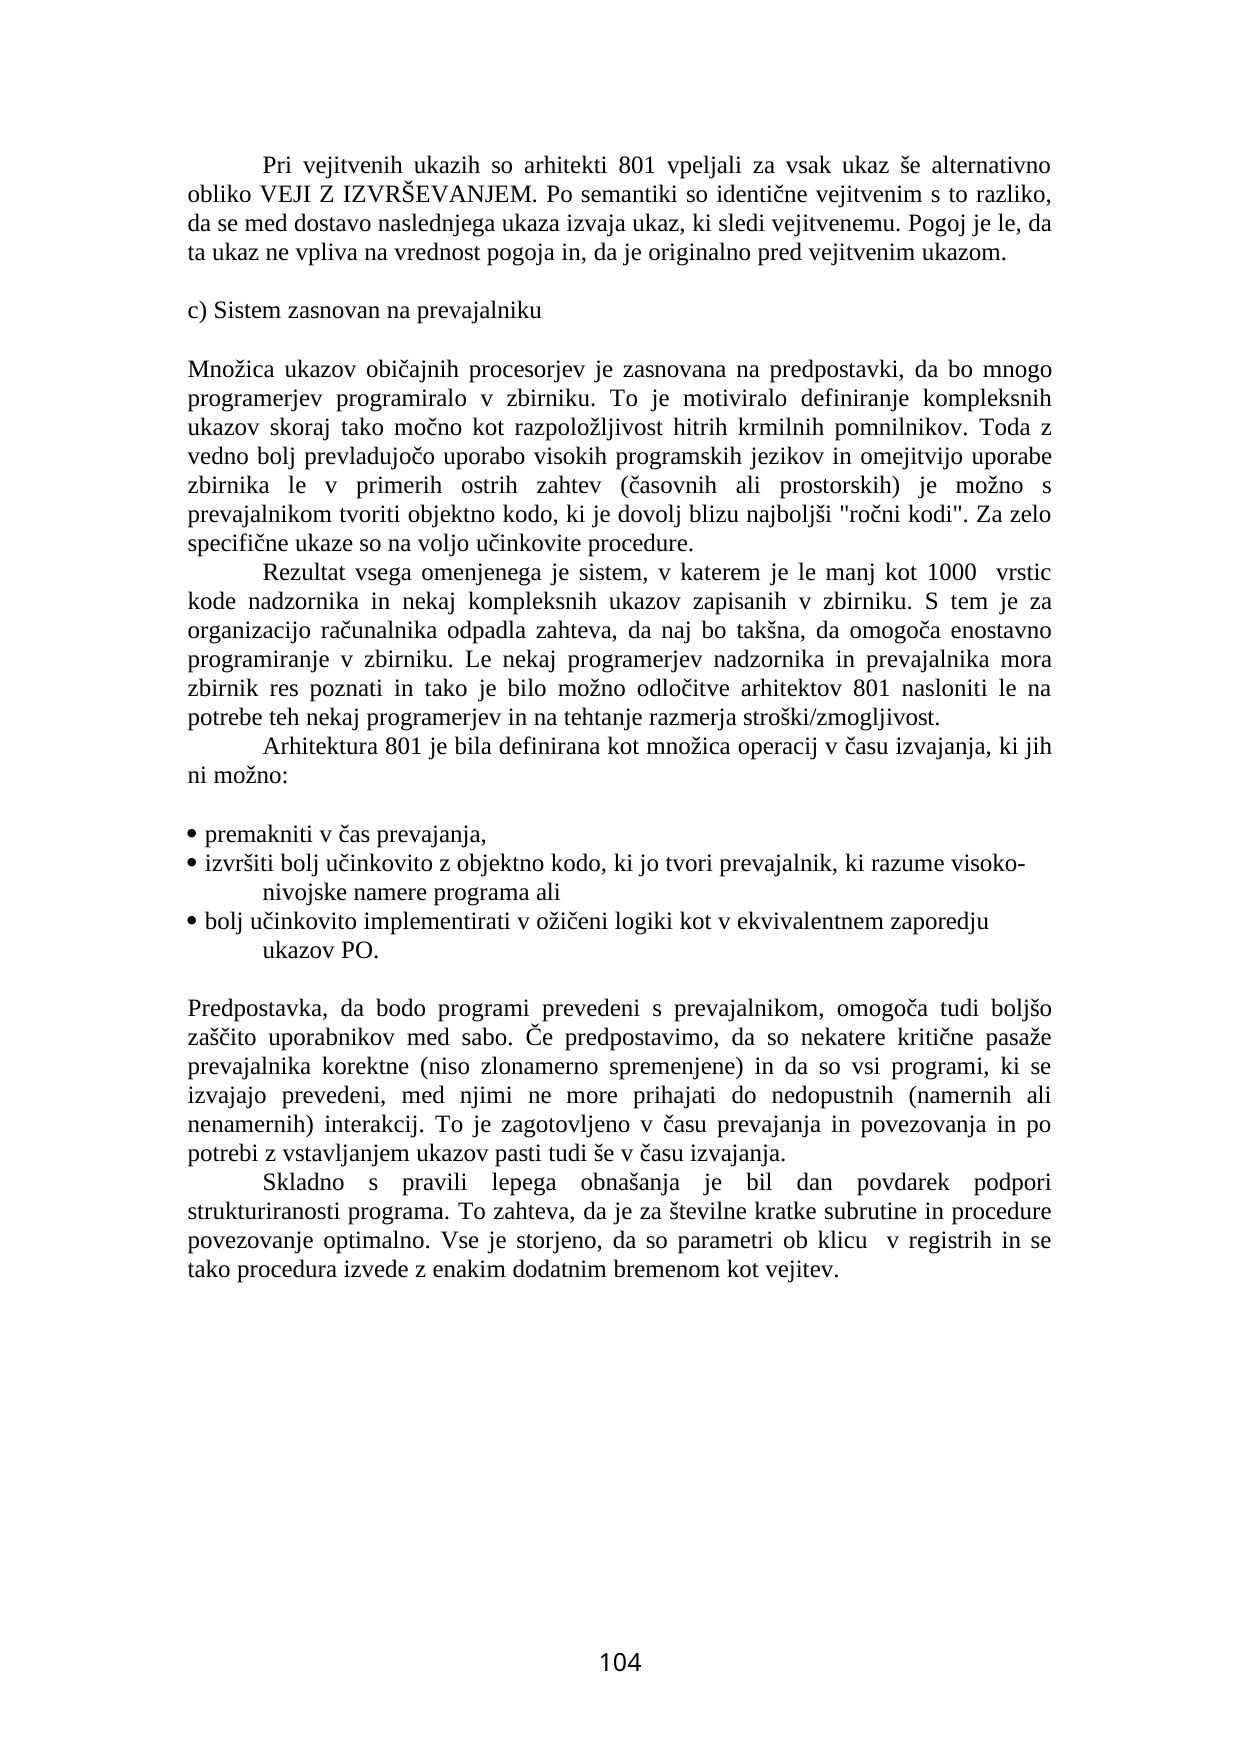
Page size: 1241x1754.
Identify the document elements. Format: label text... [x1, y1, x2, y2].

text c) Sistem zasnovan na prevajalniku [187, 295, 1053, 324]
text  premakniti v čas prevajanja, [187, 818, 1053, 847]
text  bolj učinkovito implementirati v ožičeni logiki kot v ekvivalentnem zaporedju [187, 906, 1053, 935]
text  izvršiti bolj učinkovito z objektno kodo, ki jo tvori prevajalnik, ki razume visoko- [187, 847, 1053, 877]
text Predpostavka, da bodo programi prevedeni s prevajalnikom, omogoča tudi boljšo zaščito uporabnikov med sabo. Če predpostavimo, da so nekatere kritične pasaže prevajalnika korektne (niso zlonamerno spremenjene) in da so vsi programi, ki se izvajajo prevedeni, med njimi ne more prihajati do nedopustnih (namernih ali nenamernih) interakcij. To je zagotovljeno v času prevajanja in povezovanja in po potrebi z vstavljanjem ukazov pasti tudi še v času izvajanja. [187, 993, 1053, 1167]
text Arhitektura 801 je bila definirana kot množica operacij v času izvajanja, ki jih ni možno: [187, 731, 1053, 789]
text Skladno s pravili lepega obnašanja je bil dan povdarek podpori strukturiranosti programa. To zahteva, da je za številne kratke subrutine in procedure povezovanje optimalno. Vse je storjeno, da so parametri ob klicu v registrih in se tako procedura izvede z enakim dodatnim bremenom kot vejitev. [187, 1167, 1053, 1283]
text nivojske namere programa ali [187, 877, 1053, 906]
text Pri vejitvenih ukazih so arhitekti 801 vpeljali za vsak ukaz še alternativno obliko VEJI Z IZVRŠEVANJEM. Po semantiki so identične vejitvenim s to razliko, da se med dostavo naslednjega ukaza izvaja ukaz, ki sledi vejitvenemu. Pogoj je le, da ta ukaz ne vpliva na vrednost pogoja in, da je originalno pred vejitvenim ukazom. [187, 150, 1053, 266]
text Rezultat vsega omenjenega je sistem, v katerem je le manj kot 1000 vrstic kode nadzornika in nekaj kompleksnih ukazov zapisanih v zbirniku. S tem je za organizacijo računalnika odpadla zahteva, da naj bo takšna, da omogoča enostavno programiranje v zbirniku. Le nekaj programerjev nadzornika in prevajalnika mora zbirnik res poznati in tako je bilo možno odločitve arhitektov 801 nasloniti le na potrebe teh nekaj programerjev in na tehtanje razmerja stroški/zmogljivost. [187, 557, 1053, 731]
text Množica ukazov običajnih procesorjev je zasnovana na predpostavki, da bo mnogo programerjev programiralo v zbirniku. To je motiviralo definiranje kompleksnih ukazov skoraj tako močno kot razpoložljivost hitrih krmilnih pomnilnikov. Toda z vedno bolj prevladujočo uporabo visokih programskih jezikov in omejitvijo uporabe zbirnika le v primerih ostrih zahtev (časovnih ali prostorskih) je možno s prevajalnikom tvoriti objektno kodo, ki je dovolj blizu najboljši "ročni kodi". Za zelo specifične ukaze so na voljo učinkovite procedure. [187, 353, 1053, 557]
text ukazov PO. [187, 935, 1053, 964]
